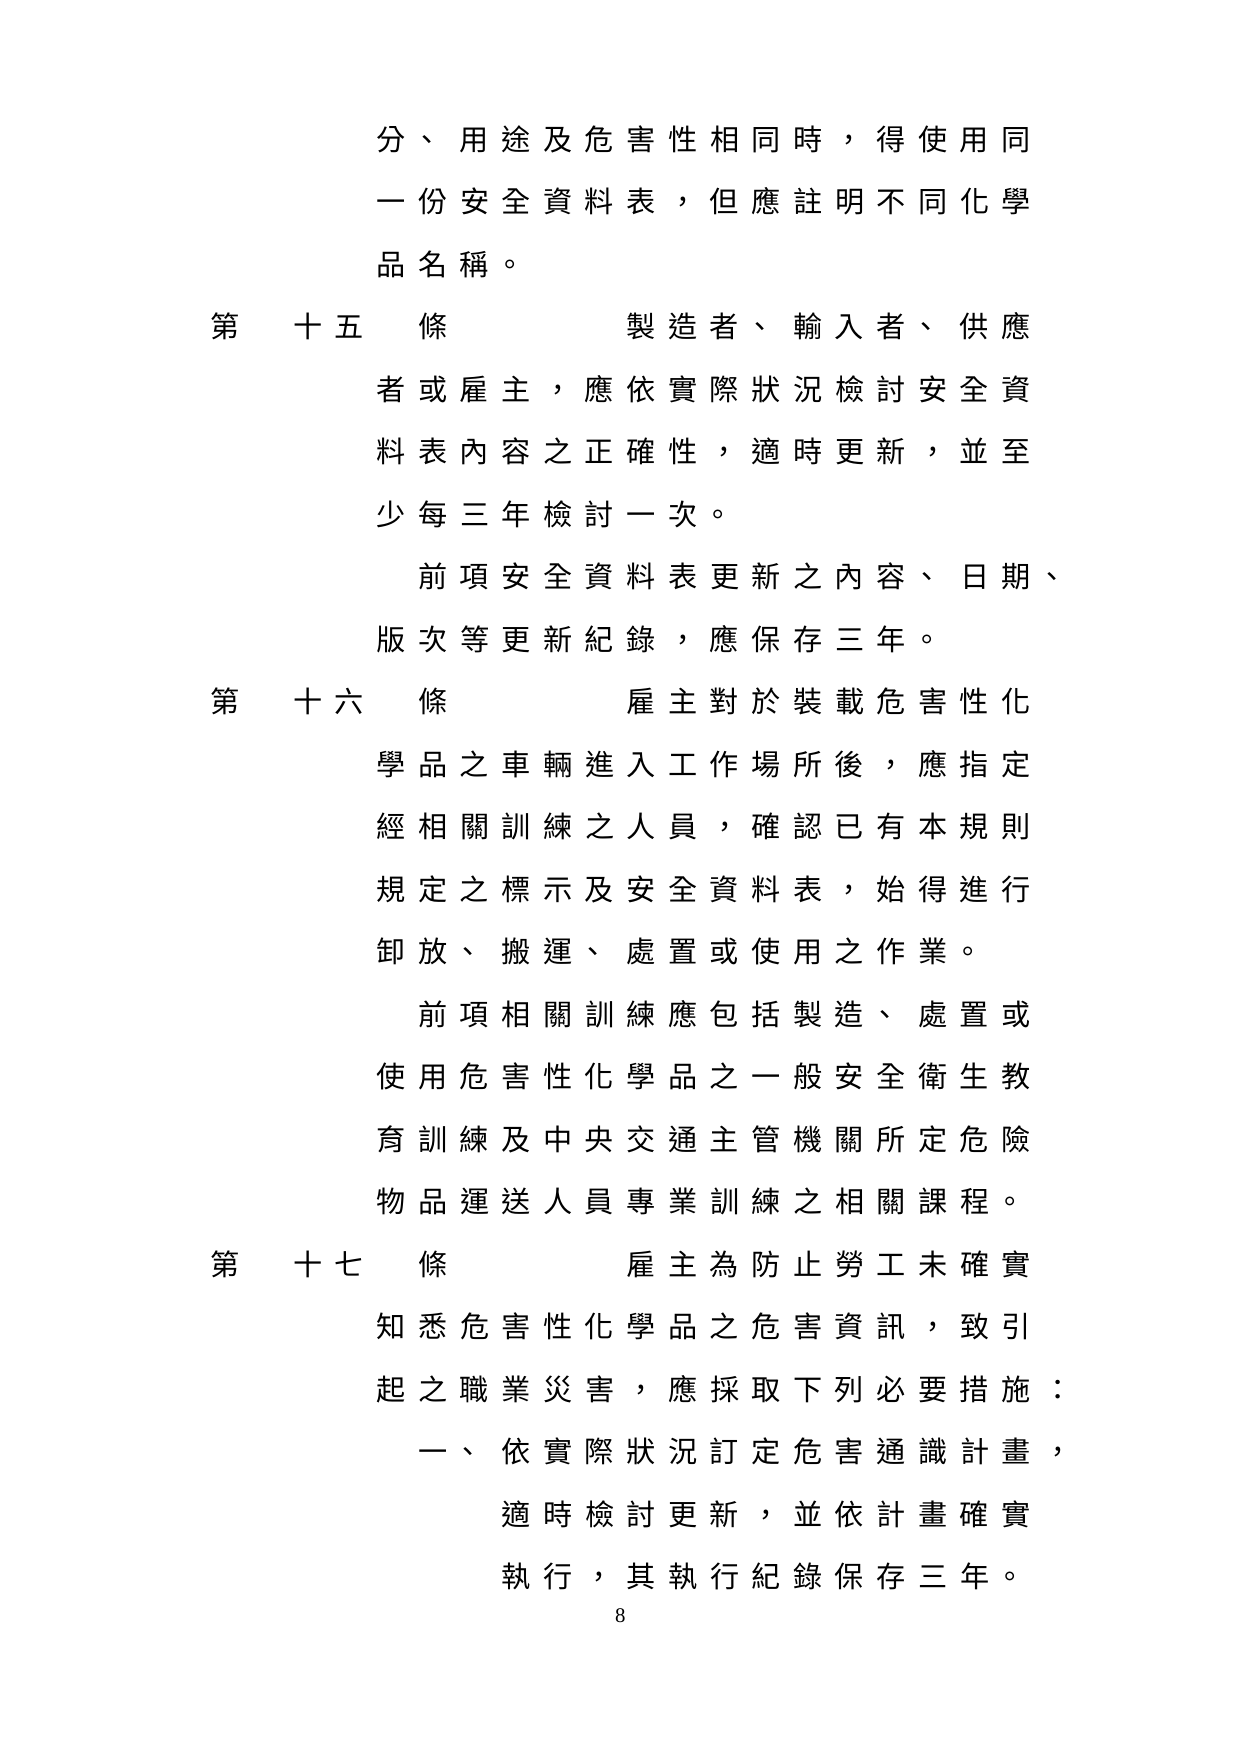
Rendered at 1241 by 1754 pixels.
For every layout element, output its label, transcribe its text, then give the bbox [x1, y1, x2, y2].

text 前項相關訓練應包括製造、處置或使用危害性化學品之一般安全衛生教育訓練及中央交通主管機關所定危險物品運送人員專業訓練之相關課程。 [353, 971, 1037, 1221]
text 分、用途及危害性相同時，得使用同一份安全資料表，但應註明不同化學品名稱。 [203, 96, 1037, 283]
text 第 十六 條 雇主對於裝載危害性化學品之車輛進入工作場所後，應指定經相關訓練之人員，確認已有本規則規定之標示及安全資料表，始得進行卸放、搬運、處置或使用之作業。 [203, 658, 1037, 971]
text 前項安全資料表更新之內容、日期、版次等更新紀錄，應保存三年。 [353, 533, 1037, 658]
text 一、依實際狀況訂定危害通識計畫，適時檢討更新，並依計畫確實執行，其執行紀錄保存三年。 [408, 1408, 1037, 1596]
text 第 十五 條 製造者、輸入者、供應者或雇主，應依實際狀況檢討安全資料表內容之正確性，適時更新，並至少每三年檢討一次。 [203, 283, 1037, 533]
text 第 十七 條 雇主為防止勞工未確實知悉危害性化學品之危害資訊，致引起之職業災害，應採取下列必要措施： [203, 1221, 1037, 1408]
